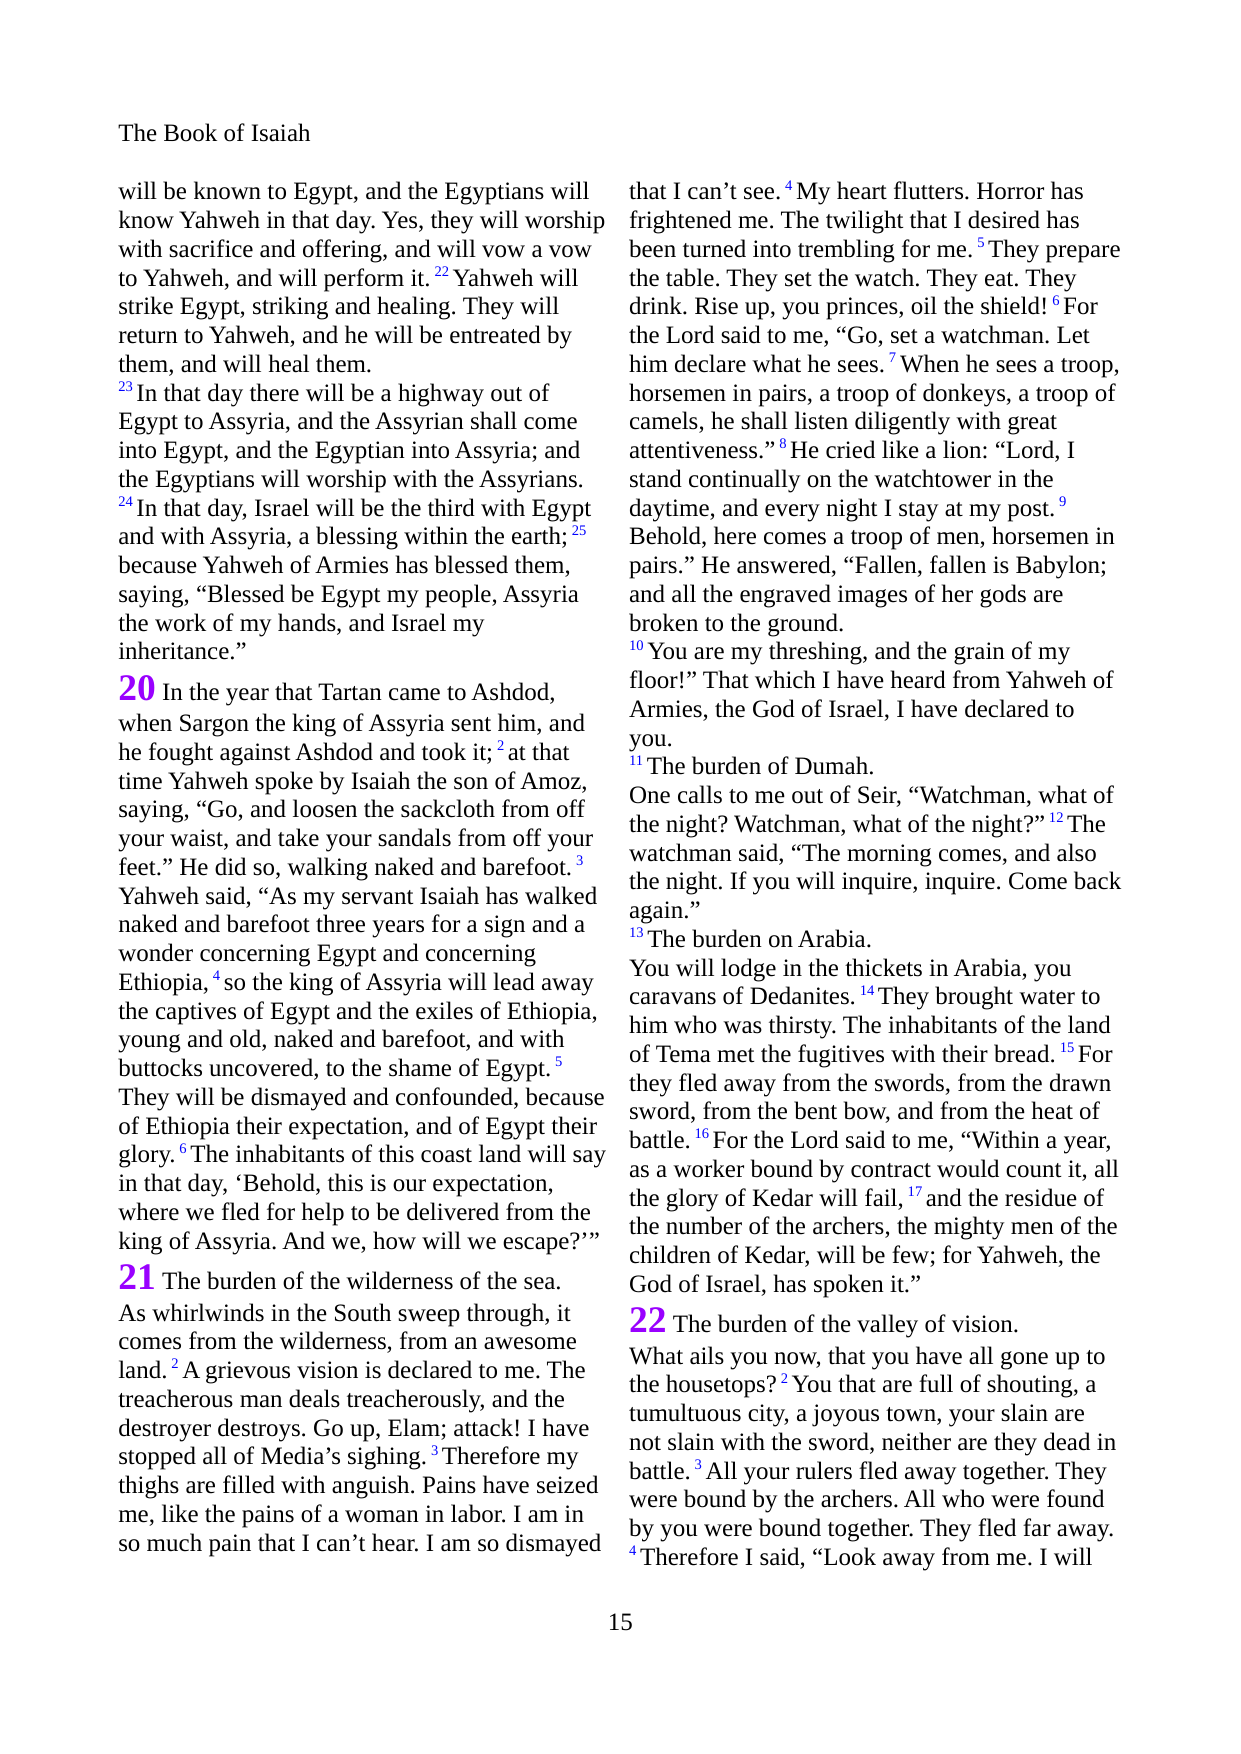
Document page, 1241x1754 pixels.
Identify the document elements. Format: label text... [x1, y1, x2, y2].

text What ails you now, that you have all gone up to the housetops? 2 You that are full of shouting, a tumultuous city, a joyous town, your slain are not slain with the sword, neither are they dead in battle. 3 All your rulers fled away together. They were bound by the archers. All who were found by you were bound together. They fled far away. 4 Therefore I said, “Look away from me. I will [629, 1341, 1122, 1571]
text 23 In that day there will be a highway out of Egypt to Assyria, and the Assyrian shall come into Egypt, and the Egyptian into Assyria; and the Egyptians will worship with the Assyrians. [118, 378, 611, 493]
text 11 The burden of Dumah. [629, 751, 1122, 780]
text that I can’t see. 4 My heart flutters. Horror has frightened me. The twilight that I desired has been turned into trembling for me. 5 They prepare the table. They set the watch. They eat. They drink. Rise up, you princes, oil the shield! 6 For the Lord said to me, “Go, set a watchman. Let him declare what he sees. 7 When he sees a troop, horsemen in pairs, a troop of donkeys, a troop of camels, he shall listen diligently with great attentiveness.” 8 He cried like a lion: “Lord, I stand continually on the watchtower in the daytime, and every night I stay at my post. 9 Behold, here comes a troop of men, horsemen in pairs.” He answered, “Fallen, fallen is Babylon; and all the engraved images of her gods are broken to the ground. [629, 176, 1122, 636]
text 21 The burden of the wilderness of the sea. [118, 1254, 611, 1298]
text 22 The burden of the valley of vision. [629, 1298, 1122, 1341]
text will be known to Egypt, and the Egyptians will know Yahweh in that day. Yes, they will worship with sacrifice and offering, and will vow a vow to Yahweh, and will perform it. 22 Yahweh will strike Egypt, striking and healing. They will return to Yahweh, and he will be entreated by them, and will heal them. [118, 176, 611, 378]
text One calls to me out of Seir, “Watchman, what of the night? Watchman, what of the night?” 12 The watchman said, “The morning comes, and also the night. If you will inquire, inquire. Come back again.” [629, 780, 1122, 924]
text 10 You are my threshing, and the grain of my floor!” That which I have heard from Yahweh of Armies, the God of Israel, I have declared to you. [629, 636, 1122, 751]
text As whirlwinds in the South sweep through, it comes from the wilderness, from an awesome land. 2 A grievous vision is declared to me. The treacherous man deals treacherously, and the destroyer destroys. Go up, Elam; attack! I have stopped all of Media’s sighing. 3 Therefore my thighs are filled with anguish. Pains have seized me, like the pains of a woman in labor. I am in so much pain that I can’t hear. I am so dismayed [118, 1298, 611, 1556]
text 24 In that day, Israel will be the third with Egypt and with Assyria, a blessing within the earth; 25 because Yahweh of Armies has blessed them, saying, “Blessed be Egypt my people, Assyria the work of my hands, and Israel my inheritance.” [118, 493, 611, 665]
text 20 In the year that Tartan came to Ashdod, when Sargon the king of Assyria sent him, and he fought against Ashdod and took it; 2 at that time Yahweh spoke by Isaiah the son of Amoz, saying, “Go, and loosen the sackcloth from off your waist, and take your sandals from off your feet.” He did so, walking naked and barefoot. 3 Yahweh said, “As my servant Isaiah has walked naked and barefoot three years for a sign and a wonder concerning Egypt and concerning Ethiopia, 4 so the king of Assyria will lead away the captives of Egypt and the exiles of Ethiopia, young and old, naked and barefoot, and with buttocks uncovered, to the shame of Egypt. 5 They will be dismayed and confounded, because of Ethiopia their expectation, and of Egypt their glory. 6 The inhabitants of this coast land will say in that day, ‘Behold, this is our expectation, where we fled for help to be delivered from the king of Assyria. And we, how will we escape?’” [118, 665, 611, 1254]
text 13 The burden on Arabia. [629, 924, 1122, 953]
text You will lodge in the thickets in Arabia, you caravans of Dedanites. 14 They brought water to him who was thirsty. The inhabitants of the land of Tema met the fugitives with their bread. 15 For they fled away from the swords, from the drawn sword, from the bent bow, and from the heat of battle. 16 For the Lord said to me, “Within a year, as a worker bound by contract would count it, all the glory of Kedar will fail, 17 and the residue of the number of the archers, the mighty men of the children of Kedar, will be few; for Yahweh, the God of Israel, has spoken it.” [629, 953, 1122, 1298]
